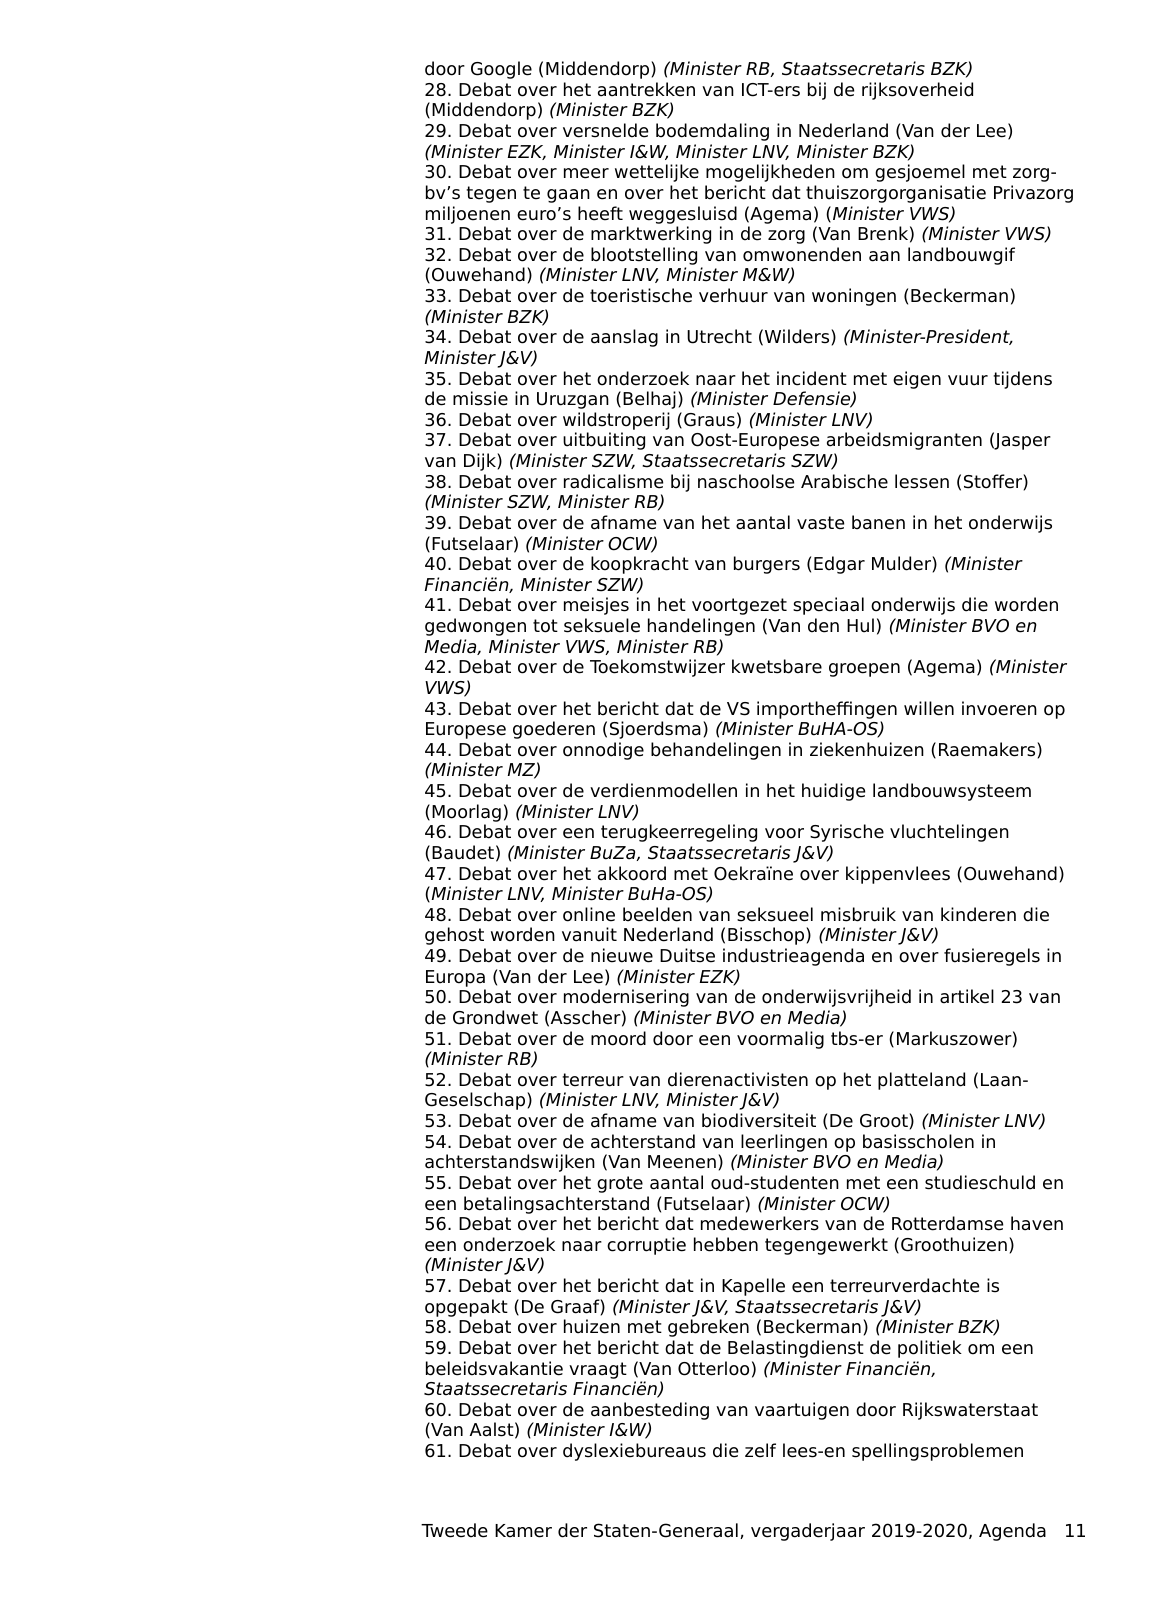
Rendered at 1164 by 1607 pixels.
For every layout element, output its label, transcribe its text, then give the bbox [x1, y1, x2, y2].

table_cell [77, 472, 401, 513]
table_cell [401, 245, 418, 286]
table_cell 56. Debat over het bericht dat medewerkers van de Rotterdamse haven een onderzoek naar corruptie hebben tegengewerkt (Groothuizen) (Minister J&V) [418, 1214, 1087, 1276]
table_cell [401, 905, 418, 946]
table_cell [77, 286, 401, 327]
table_cell [401, 657, 418, 698]
table_cell [77, 59, 401, 80]
table_cell [401, 162, 418, 224]
table_cell [401, 864, 418, 905]
table_cell [401, 80, 418, 121]
table_cell 57. Debat over het bericht dat in Kapelle een terreurverdachte is opgepakt (De Graaf) (Minister J&V, Staatssecretaris J&V) [418, 1276, 1087, 1317]
table_cell [401, 699, 418, 740]
table_cell [77, 740, 401, 781]
table_cell [77, 327, 401, 368]
table_cell 31. Debat over de marktwerking in de zorg (Van Brenk) (Minister VWS) [418, 224, 1087, 245]
table_cell [77, 1317, 401, 1338]
table_cell [77, 1400, 401, 1441]
table_cell [77, 162, 401, 224]
table_cell 41. Debat over meisjes in het voortgezet speciaal onderwijs die worden gedwongen tot seksuele handelingen (Van den Hul) (Minister BVO en Media, Minister VWS, Minister RB) [418, 595, 1087, 657]
table_cell [77, 1276, 401, 1317]
table_cell [401, 1111, 418, 1132]
table_cell [401, 410, 418, 430]
table_cell [77, 430, 401, 472]
table_cell [77, 1338, 401, 1400]
table_cell [77, 224, 401, 245]
table_cell 30. Debat over meer wettelijke mogelijkheden om gesjoemel met zorg-bv’s tegen te gaan en over het bericht dat thuiszorgorganisatie Privazorg miljoenen euro’s heeft weggesluisd (Agema) (Minister VWS) [418, 162, 1087, 224]
table_cell [401, 781, 418, 822]
table_cell [401, 121, 418, 162]
table_cell 37. Debat over uitbuiting van Oost-Europese arbeidsmigranten (Jasper van Dijk) (Minister SZW, Staatssecretaris SZW) [418, 430, 1087, 472]
table_cell [401, 286, 418, 327]
table_cell [401, 1317, 418, 1338]
table_cell [77, 699, 401, 740]
table_cell 53. Debat over de afname van biodiversiteit (De Groot) (Minister LNV) [418, 1111, 1087, 1132]
table_cell 60. Debat over de aanbesteding van vaartuigen door Rijkswaterstaat (Van Aalst) (Minister I&W) [418, 1400, 1087, 1441]
table_cell [77, 1111, 401, 1132]
table_cell [401, 430, 418, 472]
table_cell [401, 369, 418, 410]
table_cell [77, 1029, 401, 1070]
table_cell 33. Debat over de toeristische verhuur van woningen (Beckerman) (Minister BZK) [418, 286, 1087, 327]
table_cell [77, 946, 401, 987]
table_cell [77, 121, 401, 162]
table_cell [77, 1070, 401, 1111]
table_cell [77, 987, 401, 1028]
table_cell 52. Debat over terreur van dierenactivisten op het platteland (Laan-Geselschap) (Minister LNV, Minister J&V) [418, 1070, 1087, 1111]
table_cell [401, 1338, 418, 1400]
table_cell [77, 1214, 401, 1276]
table_cell [401, 595, 418, 657]
table_cell [77, 245, 401, 286]
table_cell [401, 59, 418, 80]
table_cell 61. Debat over dyslexiebureaus die zelf lees-en spellingsproblemen [418, 1441, 1087, 1462]
table_cell [77, 905, 401, 946]
table_cell [77, 369, 401, 410]
table_cell [401, 1400, 418, 1441]
table_cell 38. Debat over radicalisme bij naschoolse Arabische lessen (Stoffer) (Minister SZW, Minister RB) [418, 472, 1087, 513]
table_cell 59. Debat over het bericht dat de Belastingdienst de politiek om een beleidsvakantie vraagt (Van Otterloo) (Minister Financiën, Staatssecretaris Financiën) [418, 1338, 1087, 1400]
table_cell 35. Debat over het onderzoek naar het incident met eigen vuur tijdens de missie in Uruzgan (Belhaj) (Minister Defensie) [418, 369, 1087, 410]
table_cell 32. Debat over de blootstelling van omwonenden aan landbouwgif (Ouwehand) (Minister LNV, Minister M&W) [418, 245, 1087, 286]
table_cell [77, 822, 401, 863]
table_cell [401, 1029, 418, 1070]
table_cell [77, 1132, 401, 1173]
table_cell 36. Debat over wildstroperij (Graus) (Minister LNV) [418, 410, 1087, 430]
table_cell [401, 946, 418, 987]
table_cell [401, 472, 418, 513]
table_cell [401, 224, 418, 245]
table_cell [401, 327, 418, 368]
table_cell 40. Debat over de koopkracht van burgers (Edgar Mulder) (Minister Financiën, Minister SZW) [418, 554, 1087, 595]
table_cell [401, 554, 418, 595]
table_cell [401, 1070, 418, 1111]
table_cell [401, 987, 418, 1028]
table_cell 45. Debat over de verdienmodellen in het huidige landbouwsysteem (Moorlag) (Minister LNV) [418, 781, 1087, 822]
table_cell 42. Debat over de Toekomstwijzer kwetsbare groepen (Agema) (Minister VWS) [418, 657, 1087, 698]
table_cell [77, 595, 401, 657]
table_cell [401, 1276, 418, 1317]
table_cell [77, 657, 401, 698]
table_cell 51. Debat over de moord door een voormalig tbs-er (Markuszower) (Minister RB) [418, 1029, 1087, 1070]
table_cell [77, 1441, 401, 1462]
table_cell [401, 1214, 418, 1276]
table_cell [77, 1173, 401, 1214]
table_cell [401, 822, 418, 863]
table_cell 39. Debat over de afname van het aantal vaste banen in het onderwijs (Futselaar) (Minister OCW) [418, 513, 1087, 554]
table_cell [77, 80, 401, 121]
table_cell [77, 513, 401, 554]
table_cell [401, 1441, 418, 1462]
table_cell [77, 410, 401, 430]
table_cell [401, 1173, 418, 1214]
table_cell 58. Debat over huizen met gebreken (Beckerman) (Minister BZK) [418, 1317, 1087, 1338]
table_cell 46. Debat over een terugkeerregeling voor Syrische vluchtelingen (Baudet) (Minister BuZa, Staatssecretaris J&V) [418, 822, 1087, 863]
table_cell [401, 1132, 418, 1173]
table_cell 50. Debat over modernisering van de onderwijsvrijheid in artikel 23 van de Grondwet (Asscher) (Minister BVO en Media) [418, 987, 1087, 1028]
table_cell 49. Debat over de nieuwe Duitse industrieagenda en over fusieregels in Europa (Van der Lee) (Minister EZK) [418, 946, 1087, 987]
table_cell 47. Debat over het akkoord met Oekraïne over kippenvlees (Ouwehand) (Minister LNV, Minister BuHa-OS) [418, 864, 1087, 905]
table_cell 55. Debat over het grote aantal oud-studenten met een studieschuld en een betalingsachterstand (Futselaar) (Minister OCW) [418, 1173, 1087, 1214]
table_cell [401, 740, 418, 781]
table_cell [77, 554, 401, 595]
table_cell 34. Debat over de aanslag in Utrecht (Wilders) (Minister-President, Minister J&V) [418, 327, 1087, 368]
table_cell 48. Debat over online beelden van seksueel misbruik van kinderen die gehost worden vanuit Nederland (Bisschop) (Minister J&V) [418, 905, 1087, 946]
table_cell [77, 781, 401, 822]
table_cell [401, 513, 418, 554]
table_cell 54. Debat over de achterstand van leerlingen op basisscholen in achterstandswijken (Van Meenen) (Minister BVO en Media) [418, 1132, 1087, 1173]
table_cell [77, 864, 401, 905]
table_cell 28. Debat over het aantrekken van ICT-ers bij de rijksoverheid (Middendorp) (Minister BZK) [418, 80, 1087, 121]
table_cell 43. Debat over het bericht dat de VS importheffingen willen invoeren op Europese goederen (Sjoerdsma) (Minister BuHA-OS) [418, 699, 1087, 740]
table_cell 44. Debat over onnodige behandelingen in ziekenhuizen (Raemakers) (Minister MZ) [418, 740, 1087, 781]
table_cell door Google (Middendorp) (Minister RB, Staatssecretaris BZK) [418, 59, 1087, 80]
table_cell 29. Debat over versnelde bodemdaling in Nederland (Van der Lee) (Minister EZK, Minister I&W, Minister LNV, Minister BZK) [418, 121, 1087, 162]
